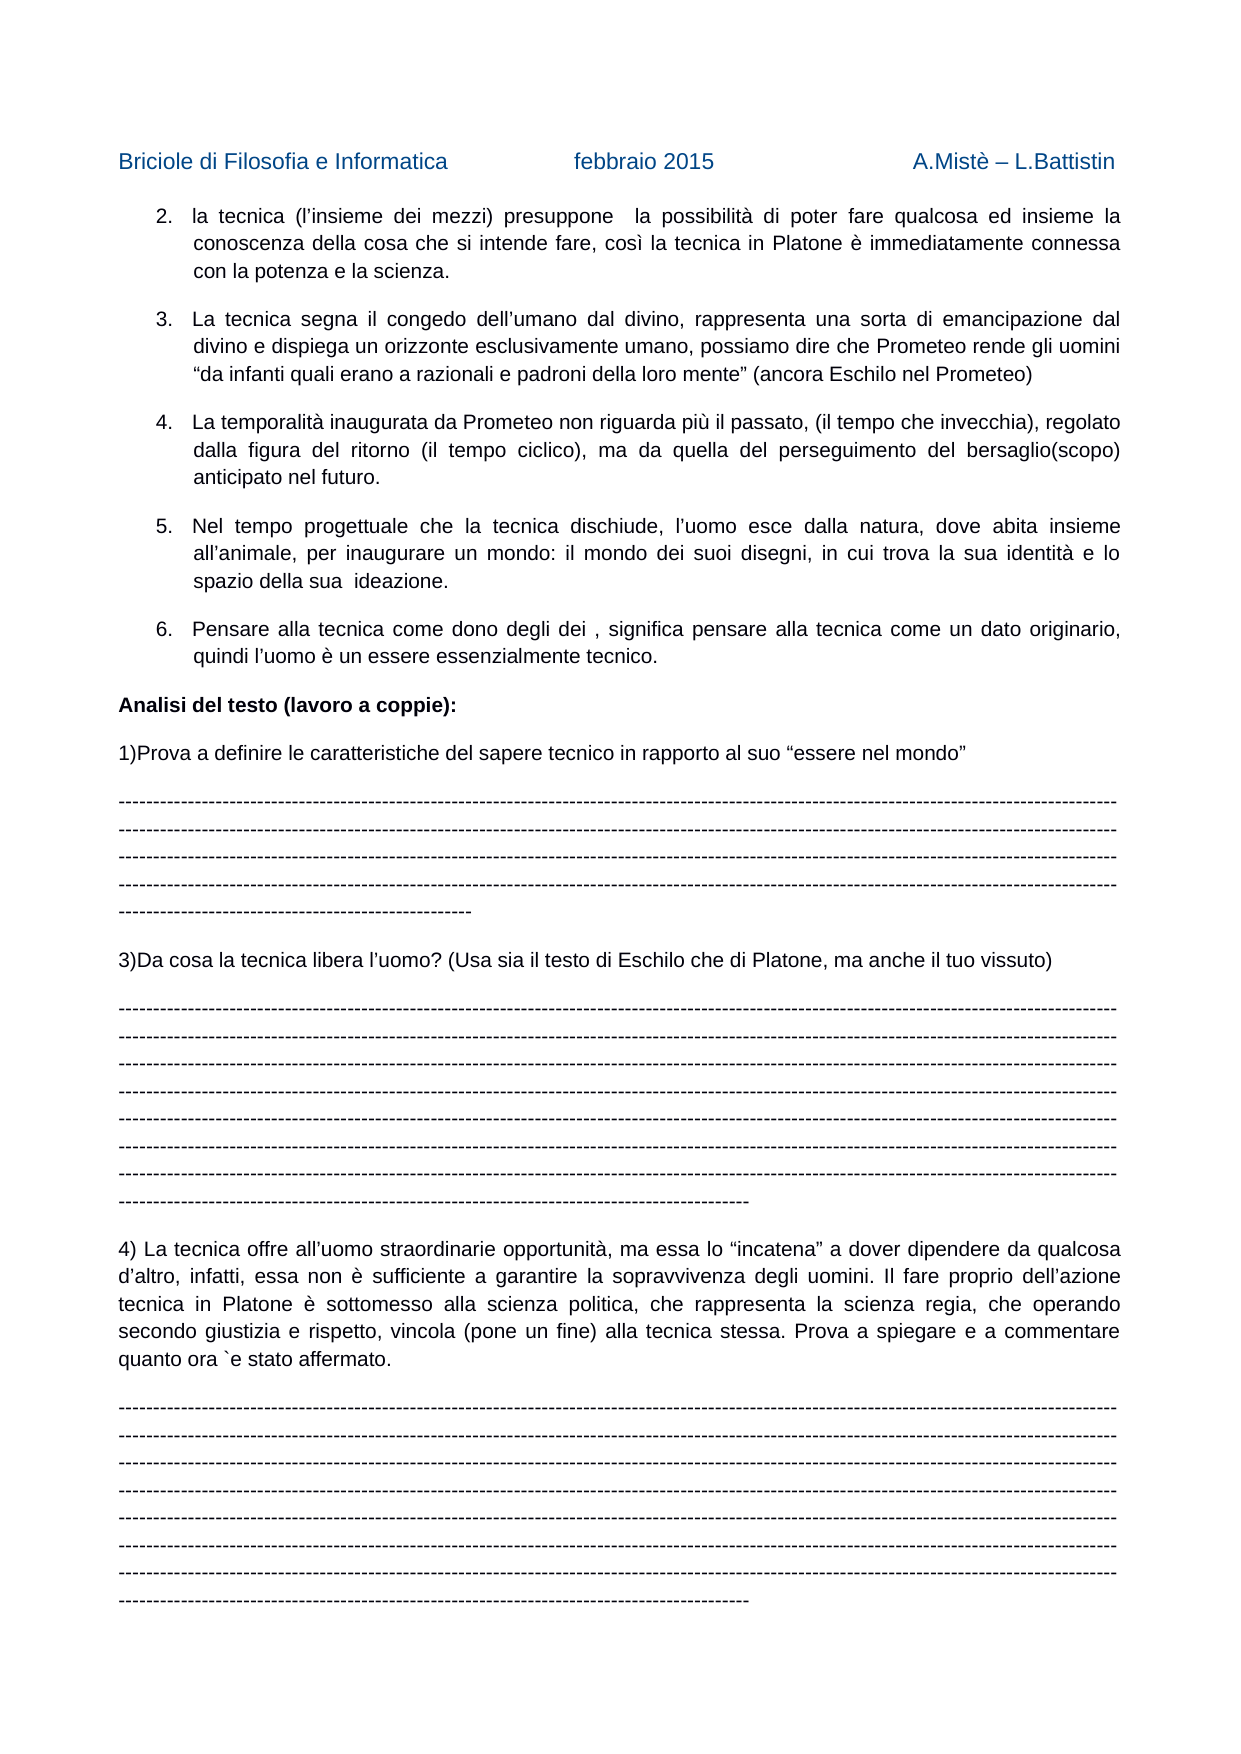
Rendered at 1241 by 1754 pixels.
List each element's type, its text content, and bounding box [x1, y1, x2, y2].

text 3)Da cosa la tecnica libera l’uomo? (Usa sia il testo di Eschilo che di Platone, ma anche il tuo vissuto) [118, 948, 1122, 972]
text --------------------------------------------------------------------------------------------------------------------------------------------------------------------------------------------------------------------------------------------------------------------------------------------------------------------------------------------------------------------------------------------------------------------------------------------------------------------------------------------------------------------------------------------------------------------------------------------------------------------------------------------------- [118, 789, 1122, 923]
list Nel tempo progettuale che la tecnica dischiude, l’uomo esce dalla natura, dove abita insieme all’animale, per inaugurare un mondo: il mondo dei suoi disegni, in cui trova la sua identità e lo spazio della sua ideazione. [156, 513, 1122, 592]
list La temporalità inaugurata da Prometeo non riguarda più il passato, (il tempo che invecchia), regolato dalla figura del ritorno (il tempo ciclico), ma da quella del perseguimento del bersaglio(scopo) anticipato nel futuro. [156, 410, 1122, 489]
text ------------------------------------------------------------------------------------------------------------------------------------------------------------------------------------------------------------------------------------------------------------------------------------------------------------------------------------------------------------------------------------------------------------------------------------------------------------------------------------------------------------------------------------------------------------------------------------------------------------------------------------------------------------------------------------------------------------------------------------------------------------------------------------------------------------------------------------------------------------------------------------------------------------------------------------------------------------------------------------------------------------------------------------------------------------------------------------------------------------------------------------------- [118, 996, 1122, 1212]
list la tecnica (l’insieme dei mezzi) presuppone la possibilità di poter fare qualcosa ed insieme la conoscenza della cosa che si intende fare, così la tecnica in Platone è immediatamente connessa con la potenza e la scienza. [156, 203, 1122, 282]
text ------------------------------------------------------------------------------------------------------------------------------------------------------------------------------------------------------------------------------------------------------------------------------------------------------------------------------------------------------------------------------------------------------------------------------------------------------------------------------------------------------------------------------------------------------------------------------------------------------------------------------------------------------------------------------------------------------------------------------------------------------------------------------------------------------------------------------------------------------------------------------------------------------------------------------------------------------------------------------------------------------------------------------------------------------------------------------------------------------------------------------------------- [118, 1395, 1122, 1612]
text Analisi del testo (lavoro a coppie): [118, 693, 1122, 717]
text 4) La tecnica offre all’uomo straordinarie opportunità, ma essa lo “incatena” a dover dipendere da qualcosa d’altro, infatti, essa non è sufficiente a garantire la sopravvivenza degli uomini. Il fare proprio dell’azione tecnica in Platone è sottomesso alla scienza politica, che rappresenta la scienza regia, che operando secondo giustizia e rispetto, vincola (pone un fine) alla tecnica stessa. Prova a spiegare e a commentare quanto ora `e stato affermato. [118, 1237, 1122, 1371]
list Pensare alla tecnica come dono degli dei , significa pensare alla tecnica come un dato originario, quindi l’uomo è un essere essenzialmente tecnico. [156, 617, 1122, 668]
text 1)Prova a definire le caratteristiche del sapere tecnico in rapporto al suo “essere nel mondo” [118, 741, 1122, 765]
list La tecnica segna il congedo dell’umano dal divino, rappresenta una sorta di emancipazione dal divino e dispiega un orizzonte esclusivamente umano, possiamo dire che Prometeo rende gli uomini “da infanti quali erano a razionali e padroni della loro mente” (ancora Eschilo nel Prometeo) [156, 307, 1122, 386]
